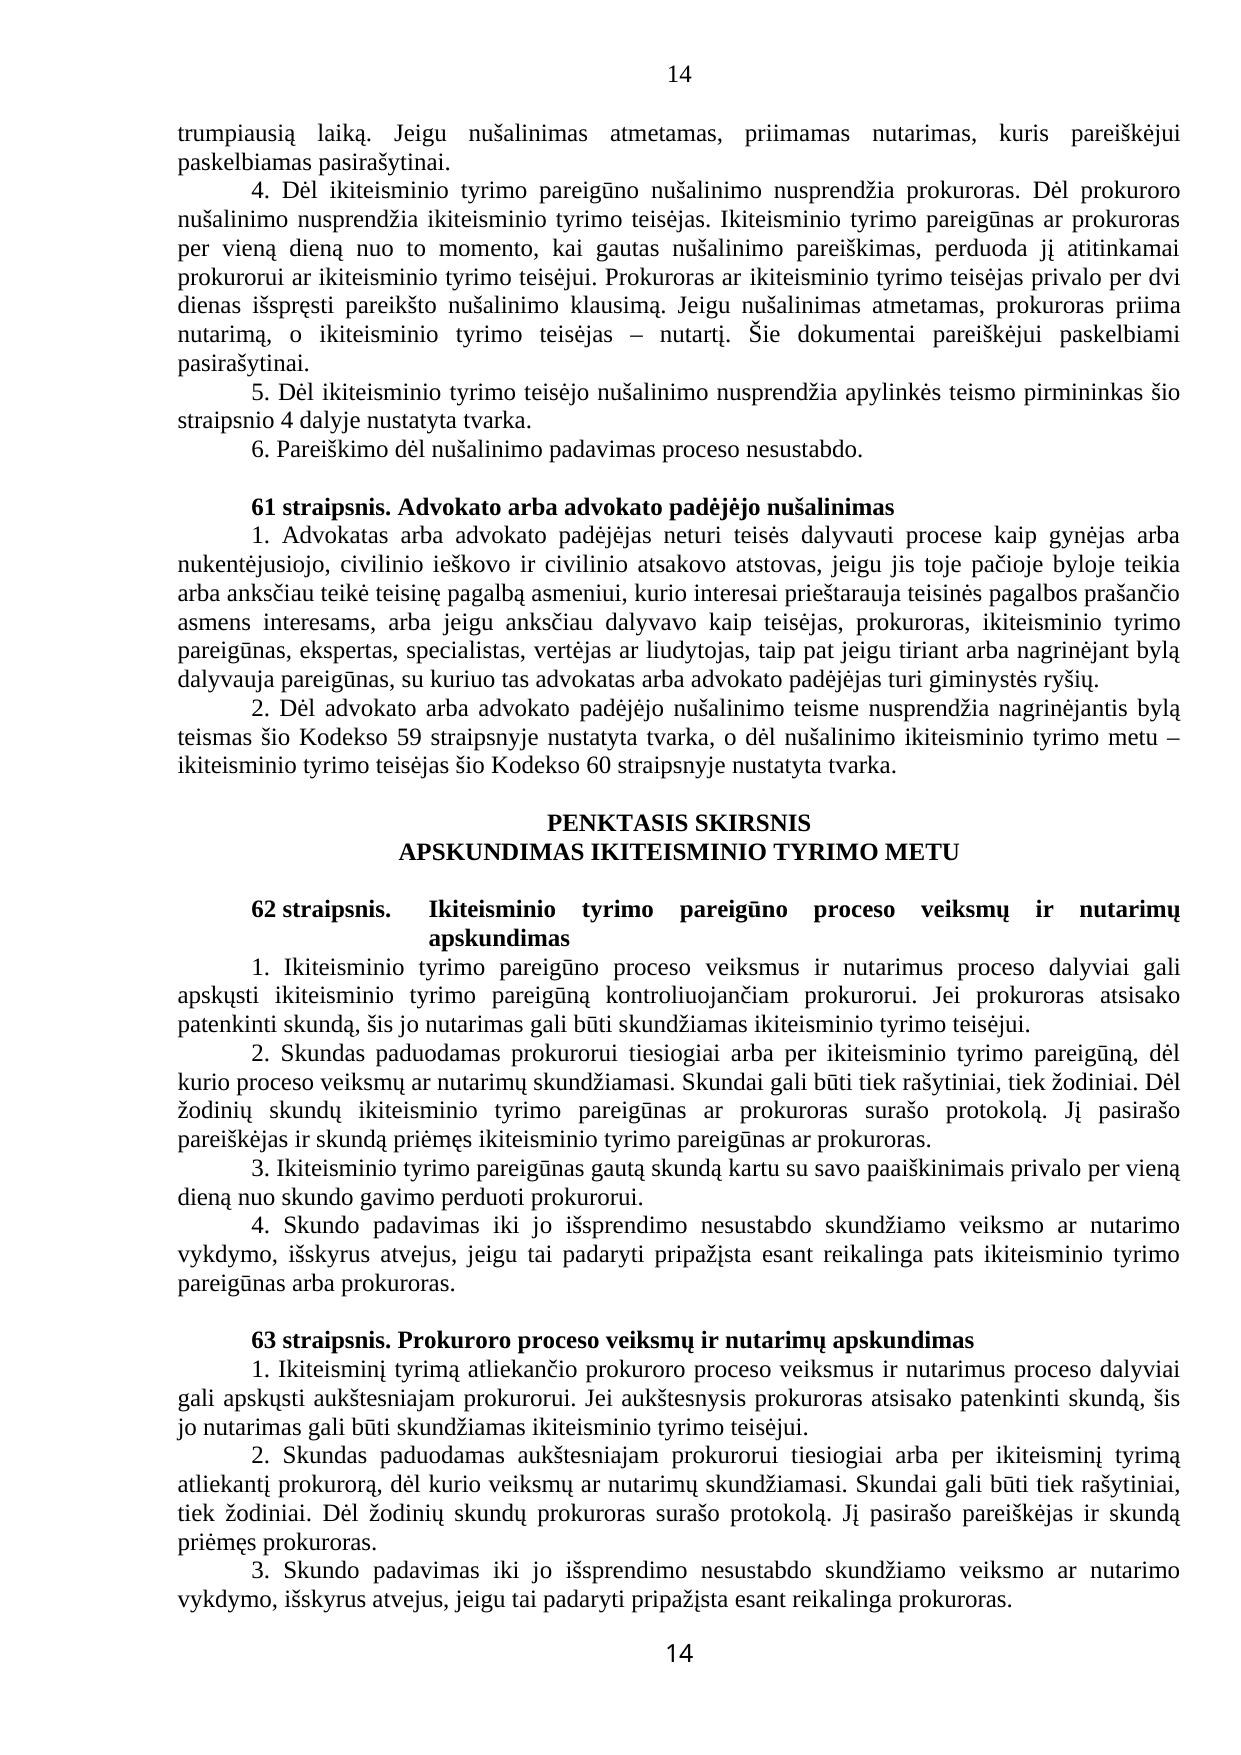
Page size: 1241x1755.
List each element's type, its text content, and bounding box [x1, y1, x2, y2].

text 1. Ikiteisminio tyrimo pareigūno proceso veiksmus ir nutarimus proceso dalyviai gali apskųsti ikiteisminio tyrimo pareigūną kontroliuojančiam prokurorui. Jei prokuroras atsisako patenkinti skundą, šis jo nutarimas gali būti skundžiamas ikiteisminio tyrimo teisėjui. [177, 952, 1181, 1038]
text trumpiausią laiką. Jeigu nušalinimas atmetamas, priimamas nutarimas, kuris pareiškėjui paskelbiamas pasirašytinai. [177, 118, 1181, 176]
text 63 straipsnis. Prokuroro proceso veiksmų ir nutarimų apskundimas [177, 1326, 1181, 1354]
text 3. Ikiteisminio tyrimo pareigūnas gautą skundą kartu su savo paaiškinimais privalo per vieną dieną nuo skundo gavimo perduoti prokurorui. [177, 1153, 1181, 1211]
text 2. Skundas paduodamas aukštesniajam prokurorui tiesiogiai arba per ikiteisminį tyrimą atliekantį prokurorą, dėl kurio veiksmų ar nutarimų skundžiamasi. Skundai gali būti tiek rašytiniai, tiek žodiniai. Dėl žodinių skundų prokuroras surašo protokolą. Jį pasirašo pareiškėjas ir skundą priėmęs prokuroras. [177, 1441, 1181, 1556]
text 1. Advokatas arba advokato padėjėjas neturi teisės dalyvauti procese kaip gynėjas arba nukentėjusiojo, civilinio ieškovo ir civilinio atsakovo atstovas, jeigu jis toje pačioje byloje teikia arba anksčiau teikė teisinę pagalbą asmeniui, kurio interesai prieštarauja teisinės pagalbos prašančio asmens interesams, arba jeigu anksčiau dalyvavo kaip teisėjas, prokuroras, ikiteisminio tyrimo pareigūnas, ekspertas, specialistas, vertėjas ar liudytojas, taip pat jeigu tiriant arba nagrinėjant bylą dalyvauja pareigūnas, su kuriuo tas advokatas arba advokato padėjėjas turi giminystės ryšių. [177, 521, 1181, 693]
text 2. Skundas paduodamas prokurorui tiesiogiai arba per ikiteisminio tyrimo pareigūną, dėl kurio proceso veiksmų ar nutarimų skundžiamasi. Skundai gali būti tiek rašytiniai, tiek žodiniai. Dėl žodinių skundų ikiteisminio tyrimo pareigūnas ar prokuroras surašo protokolą. Jį pasirašo pareiškėjas ir skundą priėmęs ikiteisminio tyrimo pareigūnas ar prokuroras. [177, 1038, 1181, 1153]
text Apskundimas ikiteisminio tyrimo metu [177, 837, 1181, 866]
text 61 straipsnis. Advokato arba advokato padėjėjo nušalinimas [177, 492, 1181, 521]
text 62 straipsnis. Ikiteisminio tyrimo pareigūno proceso veiksmų ir nutarimų apskundimas [251, 894, 1181, 952]
text 3. Skundo padavimas iki jo išsprendimo nesustabdo skundžiamo veiksmo ar nutarimo vykdymo, išskyrus atvejus, jeigu tai padaryti pripažįsta esant reikalinga prokuroras. [177, 1556, 1181, 1613]
text 4. Dėl ikiteisminio tyrimo pareigūno nušalinimo nusprendžia prokuroras. Dėl prokuroro nušalinimo nusprendžia ikiteisminio tyrimo teisėjas. Ikiteisminio tyrimo pareigūnas ar prokuroras per vieną dieną nuo to momento, kai gautas nušalinimo pareiškimas, perduoda jį atitinkamai prokurorui ar ikiteisminio tyrimo teisėjui. Prokuroras ar ikiteisminio tyrimo teisėjas privalo per dvi dienas išspręsti pareikšto nušalinimo klausimą. Jeigu nušalinimas atmetamas, prokuroras priima nutarimą, o ikiteisminio tyrimo teisėjas – nutartį. Šie dokumentai pareiškėjui paskelbiami pasirašytinai. [177, 176, 1181, 377]
text 1. Ikiteisminį tyrimą atliekančio prokuroro proceso veiksmus ir nutarimus proceso dalyviai gali apskųsti aukštesniajam prokurorui. Jei aukštesnysis prokuroras atsisako patenkinti skundą, šis jo nutarimas gali būti skundžiamas ikiteisminio tyrimo teisėjui. [177, 1354, 1181, 1441]
text 2. Dėl advokato arba advokato padėjėjo nušalinimo teisme nusprendžia nagrinėjantis bylą teismas šio Kodekso 59 straipsnyje nustatyta tvarka, o dėl nušalinimo ikiteisminio tyrimo metu – ikiteisminio tyrimo teisėjas šio Kodekso 60 straipsnyje nustatyta tvarka. [177, 693, 1181, 779]
text 6. Pareiškimo dėl nušalinimo padavimas proceso nesustabdo. [177, 434, 1181, 463]
text 5. Dėl ikiteisminio tyrimo teisėjo nušalinimo nusprendžia apylinkės teismo pirmininkas šio straipsnio 4 dalyje nustatyta tvarka. [177, 377, 1181, 434]
text PENKTASIS SKIRSNIS [177, 808, 1181, 837]
text 4. Skundo padavimas iki jo išsprendimo nesustabdo skundžiamo veiksmo ar nutarimo vykdymo, išskyrus atvejus, jeigu tai padaryti pripažįsta esant reikalinga pats ikiteisminio tyrimo pareigūnas arba prokuroras. [177, 1211, 1181, 1297]
